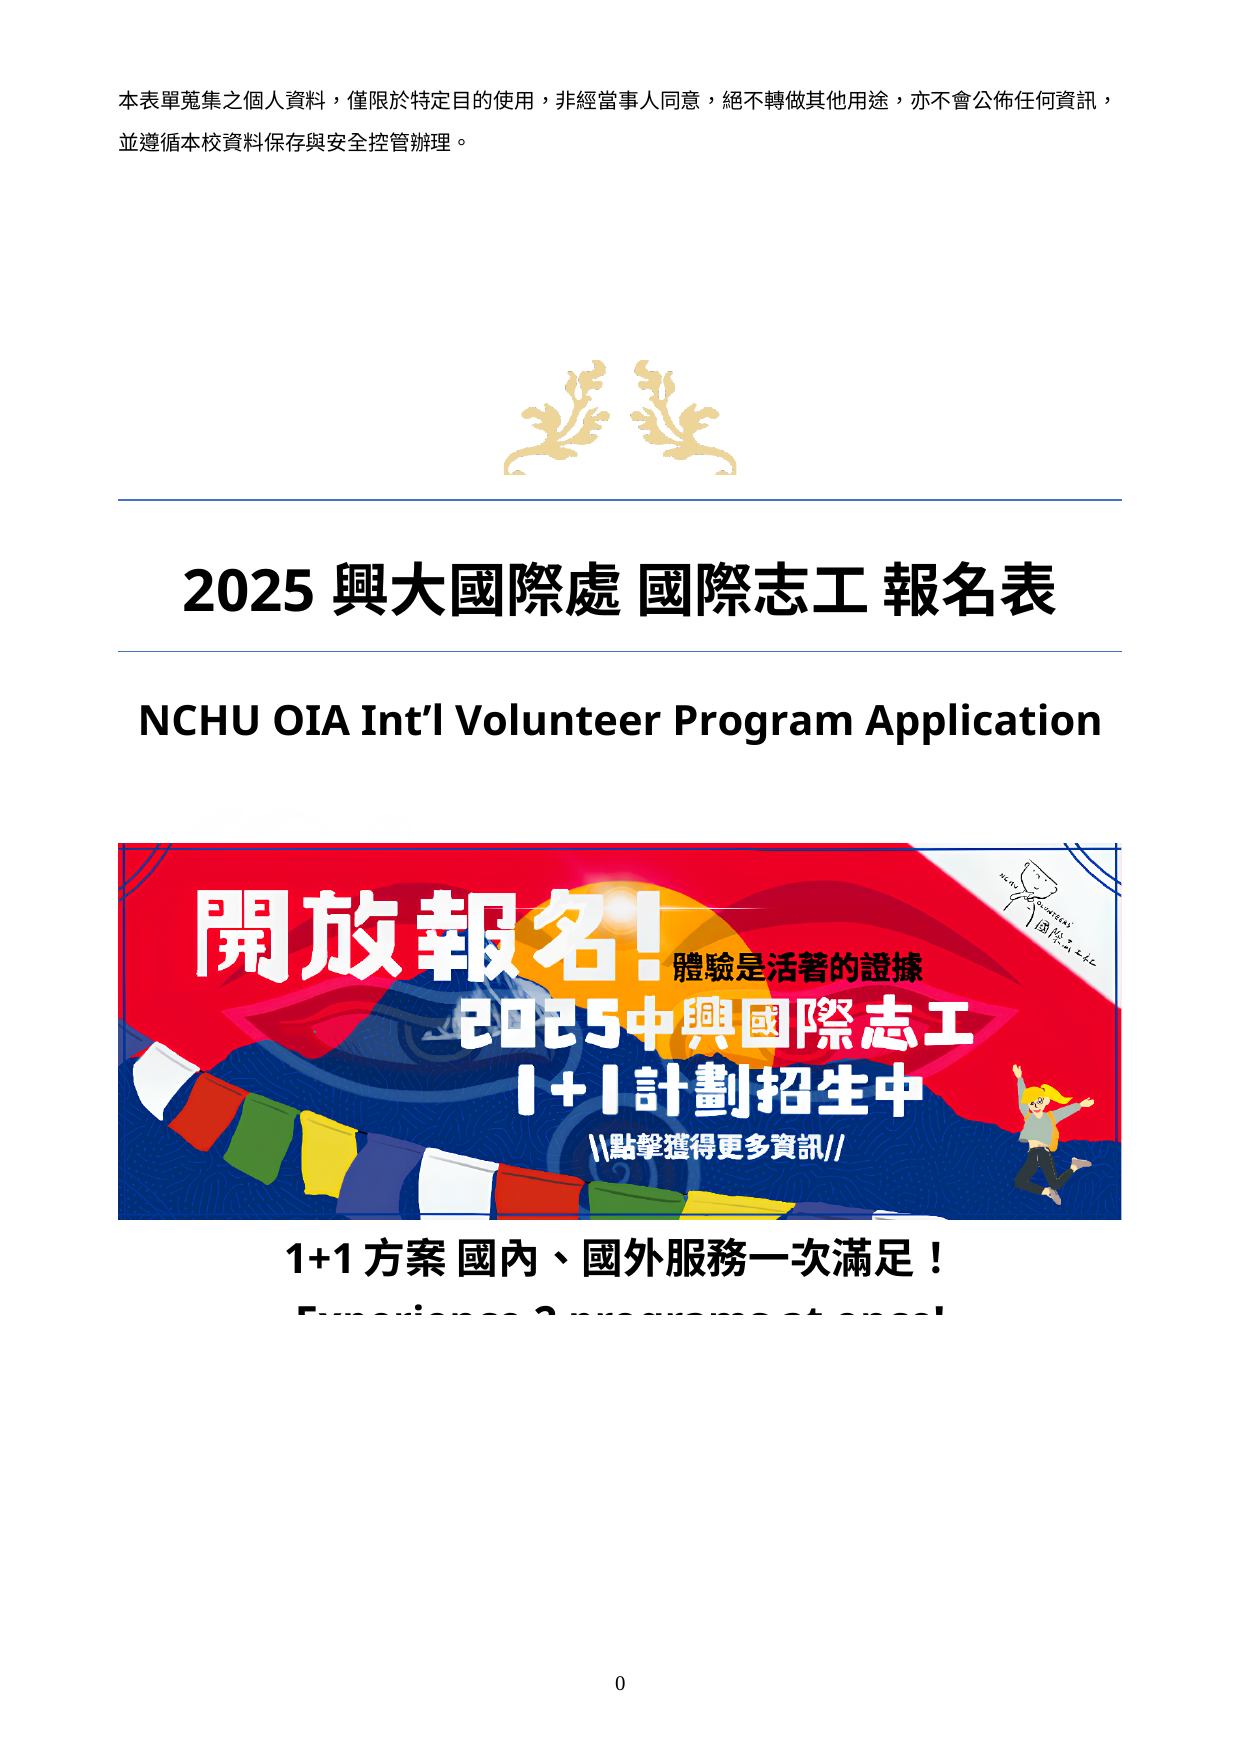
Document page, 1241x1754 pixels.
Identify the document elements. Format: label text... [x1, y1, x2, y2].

text 2025 興大國際處 國際志工 報名表 [118, 501, 1122, 651]
text Experience 2 programs at once! [83, 1286, 1158, 1315]
text 1+1方案 國內、國外服務一次滿足！ [83, 1224, 1158, 1286]
text NCHU OIA Int’l Volunteer Program Application [118, 677, 1122, 740]
